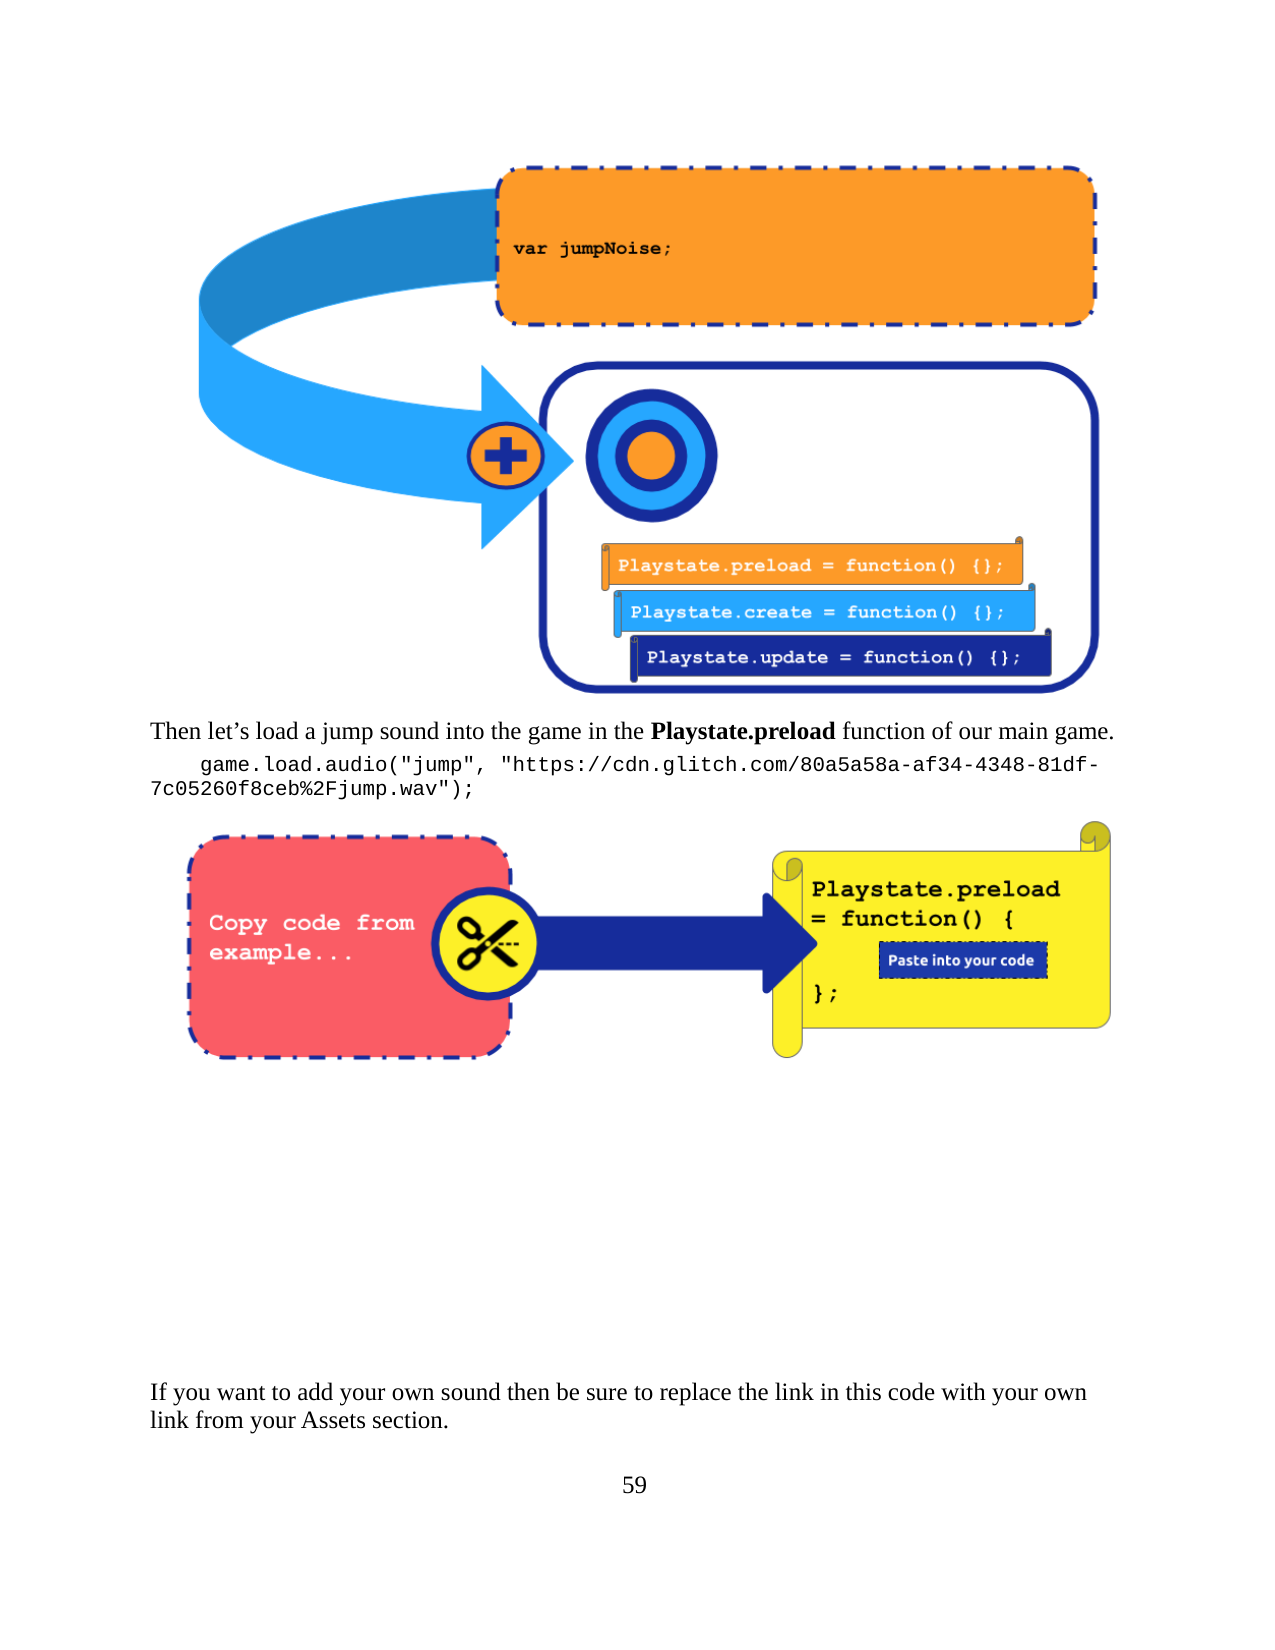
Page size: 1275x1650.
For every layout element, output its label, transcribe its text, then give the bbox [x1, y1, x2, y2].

text game.load.audio("jump", "https://cdn.glitch.com/80a5a58a-af34-4348-81df-7c05260f8ceb%2Fjump.wav"); [150, 754, 1125, 801]
text Then let’s load a jump sound into the game in the Playstate.preload function of our main game. [150, 716, 1125, 745]
text If you want to add your own sound then be sure to replace the link in this code with your own link from your Assets section. [150, 1377, 1125, 1434]
picture [150, 810, 1125, 1359]
picture [150, 150, 1125, 699]
